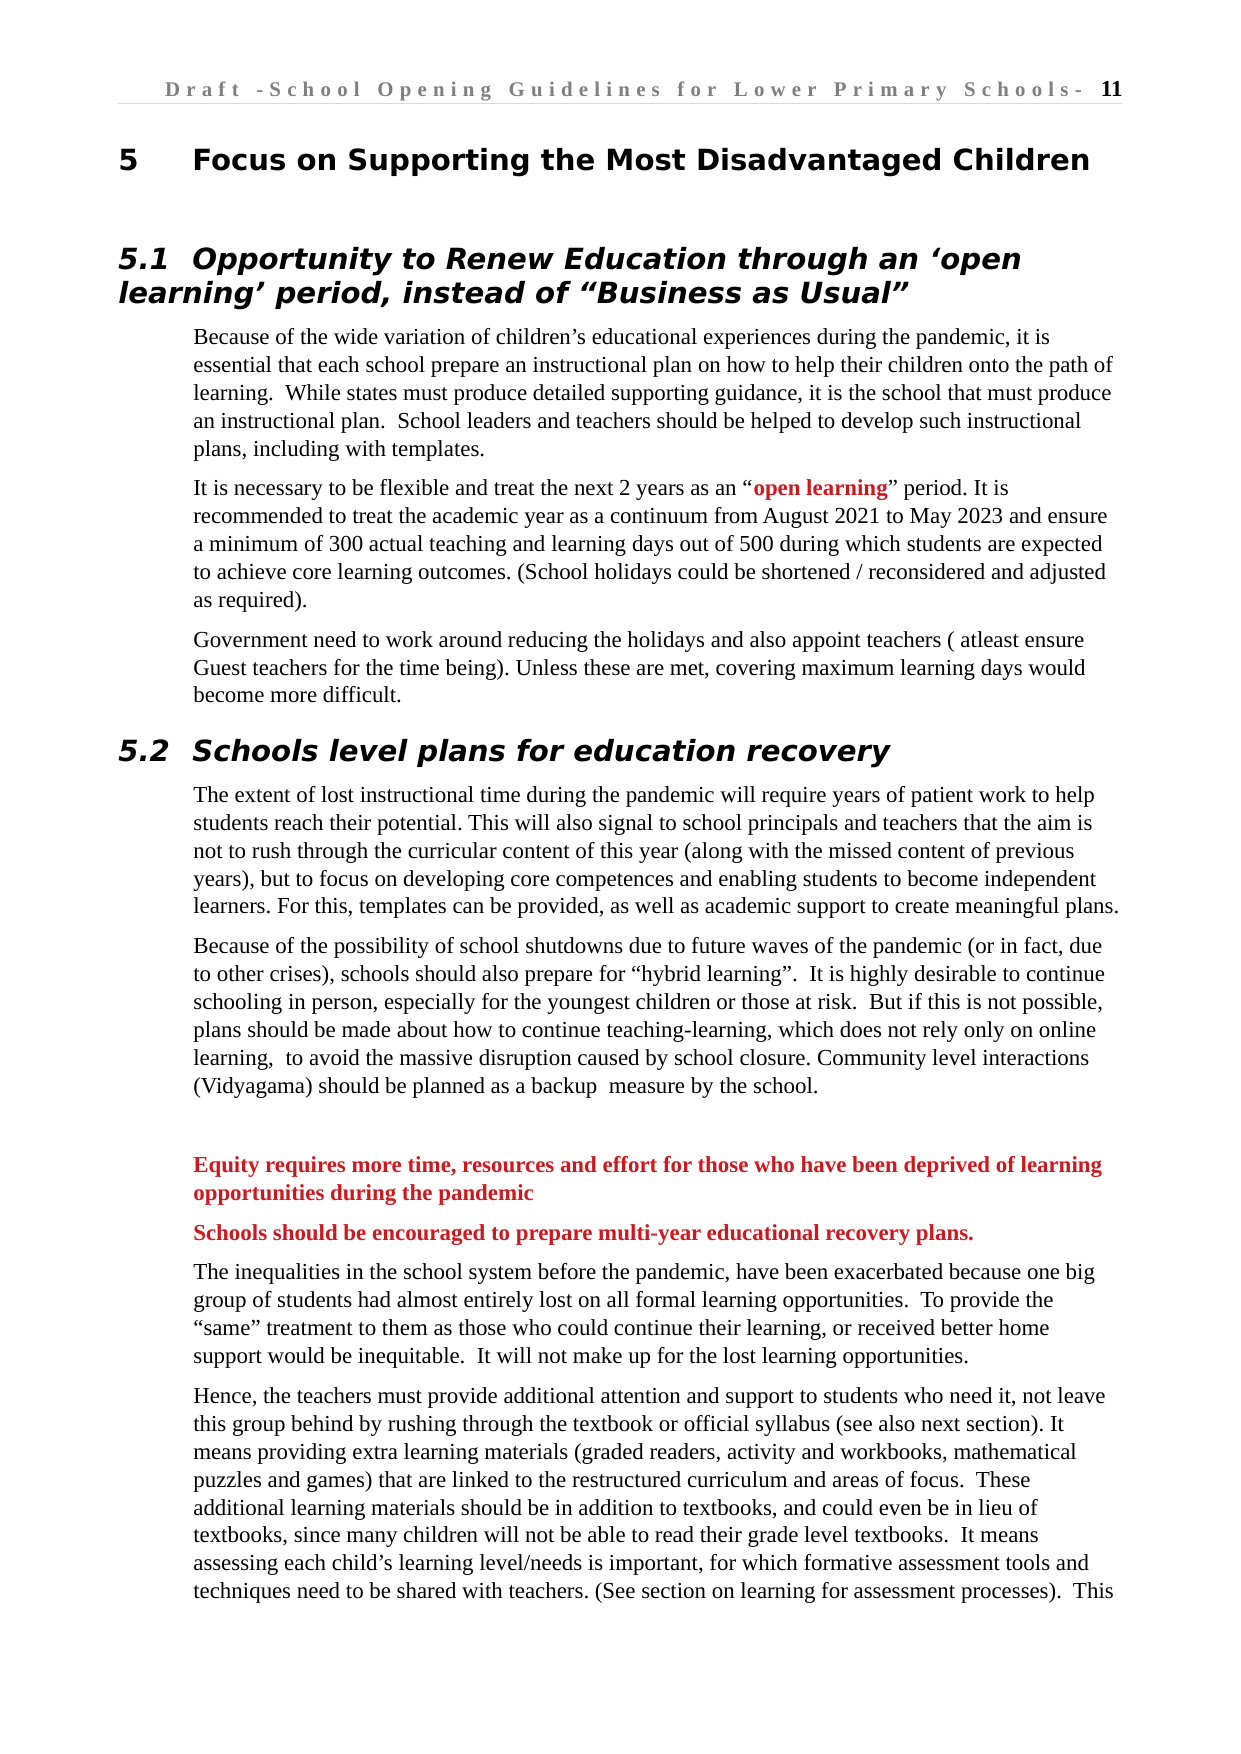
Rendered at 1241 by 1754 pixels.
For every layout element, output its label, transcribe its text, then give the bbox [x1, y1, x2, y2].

text The inequalities in the school system before the pandemic, have been exacerbated because one big group of students had almost entirely lost on all formal learning opportunities. To provide the “same” treatment to them as those who could continue their learning, or received better home support would be inequitable. It will not make up for the lost learning opportunities. [193, 1258, 1122, 1368]
text Equity requires more time, resources and effort for those who have been deprived of learning opportunities during the pandemic [193, 1151, 1122, 1205]
text Because of the possibility of school shutdowns due to future waves of the pandemic (or in fact, due to other crises), schools should also prepare for “hybrid learning”. It is highly desirable to continue schooling in person, especially for the youngest children or those at risk. But if this is not possible, plans should be made about how to continue teaching-learning, which does not rely only on online learning, to avoid the massive disruption caused by school closure. Community level interactions (Vidyagama) should be planned as a backup measure by the school. [193, 932, 1122, 1098]
text Government need to work around reducing the holidays and also appoint teachers ( atleast ensure Guest teachers for the time being). Unless these are met, covering maximum learning days would become more difficult. [193, 626, 1122, 708]
text It is necessary to be flexible and treat the next 2 years as an “open learning” period. It is recommended to treat the academic year as a continuum from August 2021 to May 2023 and ensure a minimum of 300 actual teaching and learning days out of 500 during which students are expected to achieve core learning outcomes. (School holidays could be shortened / reconsidered and adjusted as required). [193, 474, 1122, 612]
subtitle Opportunity to Renew Education through an ‘open learning’ period, instead of “Business as Usual” [118, 242, 1122, 310]
text Hence, the teachers must provide additional attention and support to students who need it, not leave this group behind by rushing through the textbook or official syllabus (see also next section). It means providing extra learning materials (graded readers, activity and workbooks, mathematical puzzles and games) that are linked to the restructured curriculum and areas of focus. These additional learning materials should be in addition to textbooks, and could even be in lieu of textbooks, since many children will not be able to read their grade level textbooks. It means assessing each child’s learning level/needs is important, for which formative assessment tools and techniques need to be shared with teachers. (See section on learning for assessment processes). This [193, 1382, 1122, 1604]
subtitle Schools level plans for education recovery [118, 734, 1122, 768]
subtitle Focus on Supporting the Most Disadvantaged Children [118, 143, 1122, 177]
text The extent of lost instructional time during the pandemic will require years of patient work to help students reach their potential. This will also signal to school principals and teachers that the aim is not to rush through the curricular content of this year (along with the missed content of previous years), but to focus on developing core competences and enabling students to become independent learners. For this, templates can be provided, as well as academic support to create meaningful plans. [193, 781, 1122, 919]
text Because of the wide variation of children’s educational experiences during the pandemic, it is essential that each school prepare an instructional plan on how to help their children onto the path of learning. While states must produce detailed supporting guidance, it is the school that must produce an instructional plan. School leaders and teachers should be helped to develop such instructional plans, including with templates. [193, 323, 1122, 461]
text Schools should be encouraged to prepare multi-year educational recovery plans. [193, 1219, 1122, 1245]
